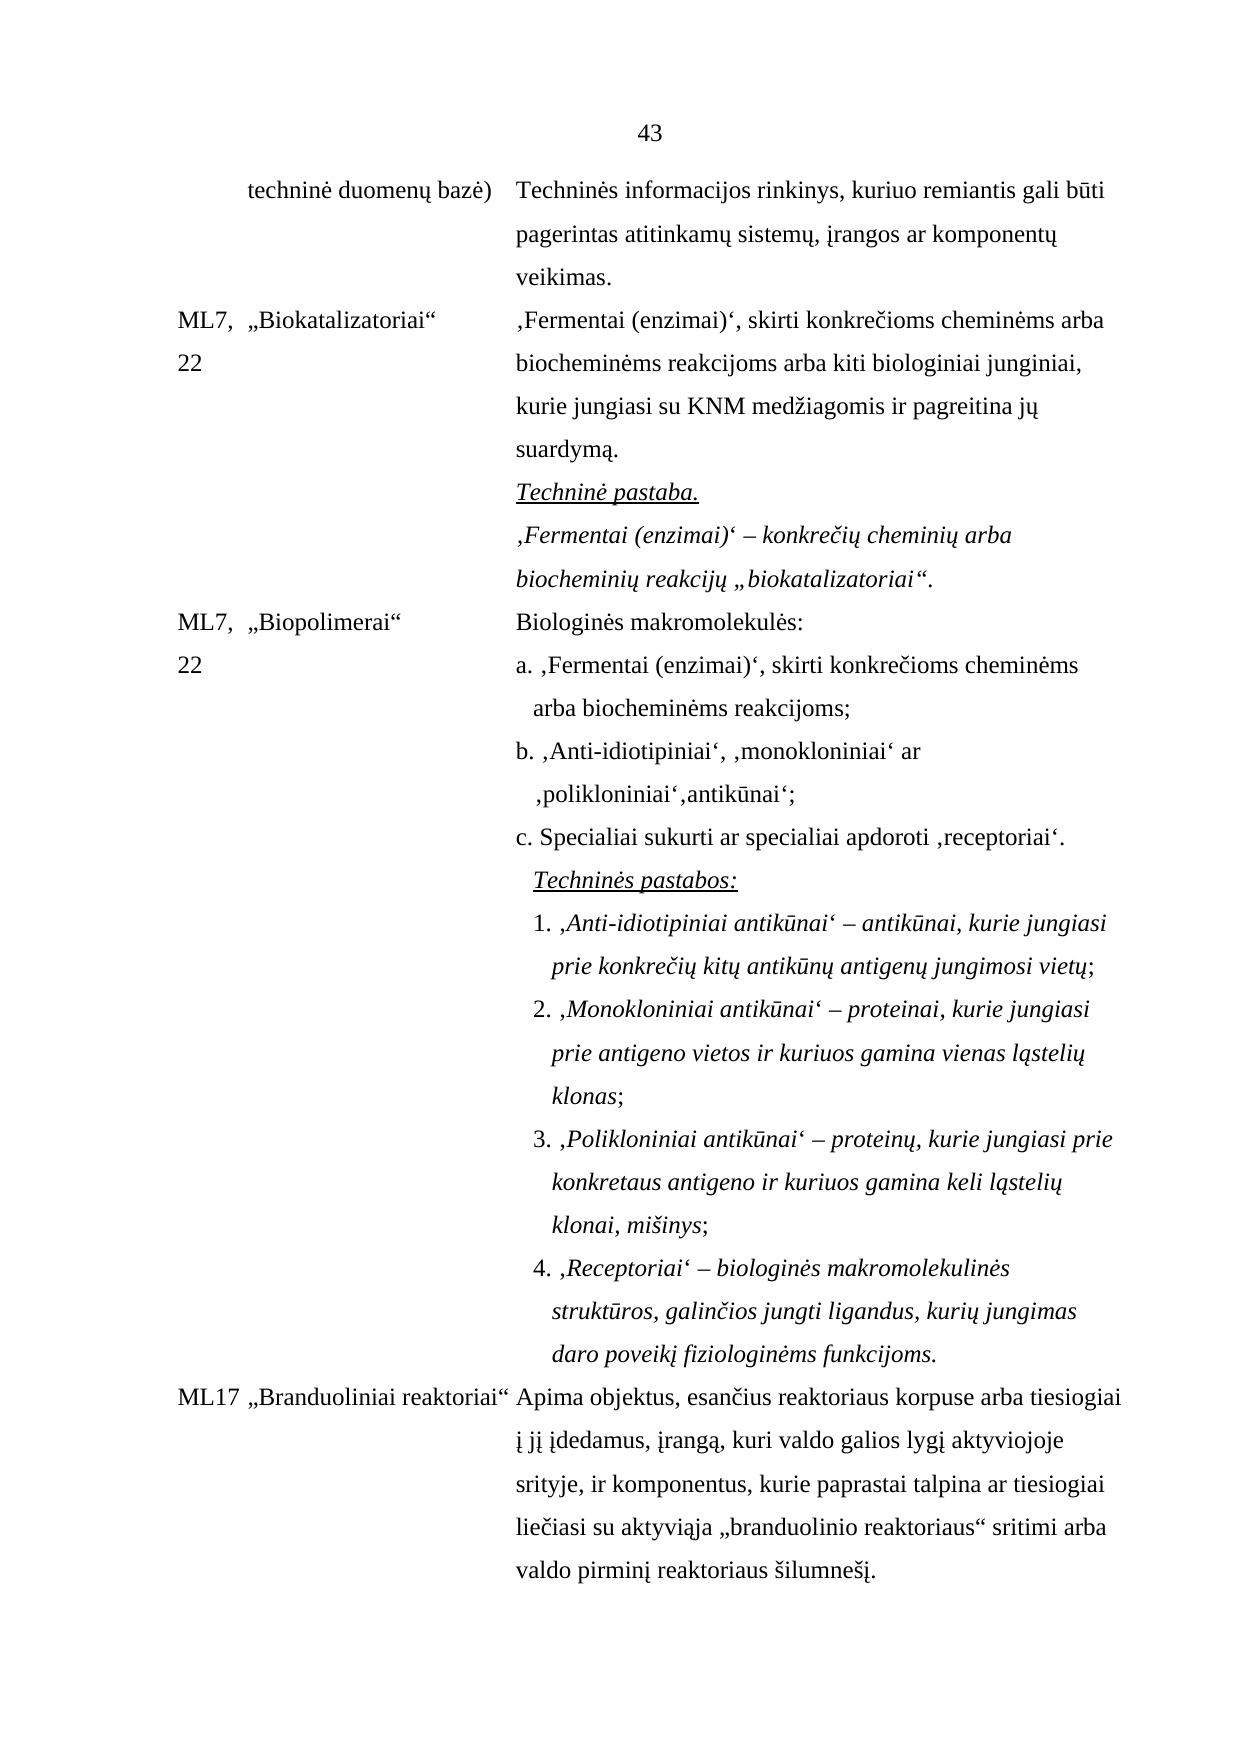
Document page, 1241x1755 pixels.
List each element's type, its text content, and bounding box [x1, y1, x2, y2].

table_cell „Biopolimerai“ [247, 607, 516, 1382]
table_cell „Biokatalizatoriai“ [247, 305, 516, 607]
table_header b. [516, 736, 534, 822]
table_cell ML7, 22 [177, 607, 247, 1382]
table_header Specialiai sukurti ar specialiai apdoroti ‚receptoriai‘. Techninės pastabos: [533, 822, 1122, 908]
table_header ‚Receptoriai‘ – biologinės makromolekulinės struktūros, galinčios jungti ligandus, kurių jungimas daro poveikį fiziologinėms funkcijoms. [552, 1253, 1122, 1382]
table_header ‚Anti-idiotipiniai antikūnai‘ – antikūnai, kurie jungiasi prie konkrečių kitų antikūnų antigenų jungimosi vietų; [552, 908, 1122, 994]
table_cell „Branduoliniai reaktoriai“ [247, 1383, 516, 1598]
table_header ‚Fermentai (enzimai)‘, skirti konkrečioms cheminėms arba biocheminėms reakcijoms; [533, 650, 1122, 736]
table_header 2. [533, 995, 552, 1124]
table_cell Techninės informacijos rinkinys, kuriuo remiantis gali būti pagerintas atitinkamų sistemų, įrangos ar komponentų veikimas. [516, 176, 1122, 305]
table_header ‚Monokloniniai antikūnai‘ – proteinai, kurie jungiasi prie antigeno vietos ir kuriuos gamina vienas ląstelių klonas; [552, 995, 1122, 1124]
table_header 3. [533, 1124, 552, 1253]
table_header c. [516, 822, 533, 1382]
table_cell techninė duomenų bazė) [247, 176, 516, 305]
table_header a. [516, 650, 533, 736]
table_cell ML17 [177, 1383, 247, 1598]
table_header 1. [533, 908, 552, 994]
table_cell Biologinės makromolekulės: [516, 607, 1122, 650]
table_cell ‚Fermentai (enzimai)‘, skirti konkrečioms cheminėms arba biocheminėms reakcijoms arba kiti biologiniai junginiai, kurie jungiasi su KNM medžiagomis ir pagreitina jų suardymą. Techninė pastaba. ‚Fermentai (enzimai)‘ – konkrečių cheminių arba biocheminių reakcijų „biokatalizatoriai“. [516, 305, 1122, 607]
table_header ‚Anti-idiotipiniai‘, ‚monokloniniai‘ ar ‚polikloniniai‘‚antikūnai‘; [534, 736, 1122, 822]
table_cell [177, 176, 247, 305]
table_cell ML7, 22 [177, 305, 247, 607]
table_header 4. [533, 1253, 552, 1382]
table_header ‚Polikloniniai antikūnai‘ – proteinų, kurie jungiasi prie konkretaus antigeno ir kuriuos gamina keli ląstelių klonai, mišinys; [552, 1124, 1122, 1253]
table_cell Apima objektus, esančius reaktoriaus korpuse arba tiesiogiai į jį įdedamus, įrangą, kuri valdo galios lygį aktyviojoje srityje, ir komponentus, kurie paprastai talpina ar tiesiogiai liečiasi su aktyviąja „branduolinio reaktoriaus“ sritimi arba valdo pirminį reaktoriaus šilumnešį. [516, 1383, 1122, 1598]
